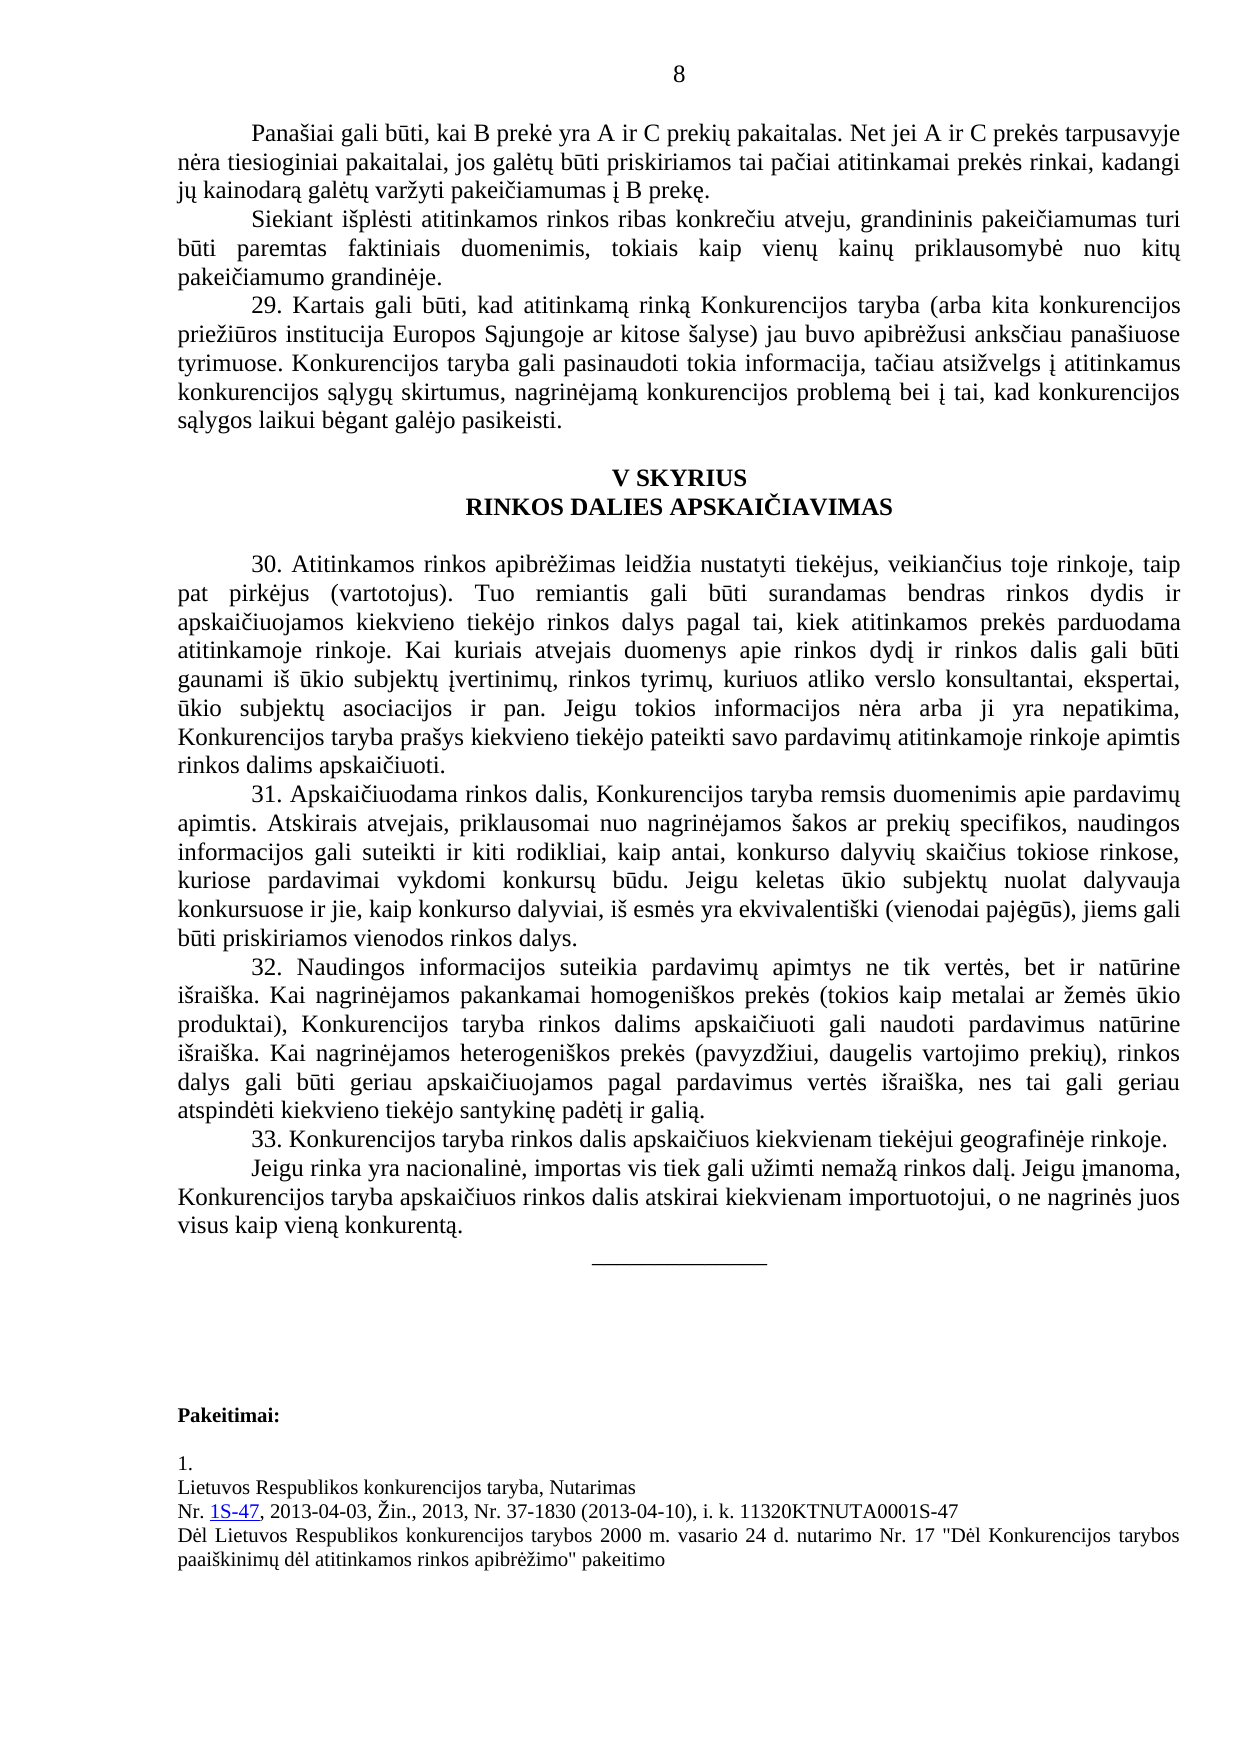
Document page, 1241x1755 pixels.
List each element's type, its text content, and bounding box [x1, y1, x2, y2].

text V SKYRIUS [177, 463, 1181, 492]
text Lietuvos Respublikos konkurencijos taryba, Nutarimas [177, 1475, 1181, 1499]
text 30. Atitinkamos rinkos apibrėžimas leidžia nustatyti tiekėjus, veikiančius toje rinkoje, taip pat pirkėjus (vartotojus). Tuo remiantis gali būti surandamas bendras rinkos dydis ir apskaičiuojamos kiekvieno tiekėjo rinkos dalys pagal tai, kiek atitinkamos prekės parduodama atitinkamoje rinkoje. Kai kuriais atvejais duomenys apie rinkos dydį ir rinkos dalis gali būti gaunami iš ūkio subjektų įvertinimų, rinkos tyrimų, kuriuos atliko verslo konsultantai, ekspertai, ūkio subjektų asociacijos ir pan. Jeigu tokios informacijos nėra arba ji yra nepatikima, Konkurencijos taryba prašys kiekvieno tiekėjo pateikti savo pardavimų atitinkamoje rinkoje apimtis rinkos dalims apskaičiuoti. [177, 549, 1181, 779]
text Panašiai gali būti, kai B prekė yra A ir C prekių pakaitalas. Net jei A ir C prekės tarpusavyje nėra tiesioginiai pakaitalai, jos galėtų būti priskiriamos tai pačiai atitinkamai prekės rinkai, kadangi jų kainodarą galėtų varžyti pakeičiamumas į B prekę. [177, 118, 1181, 204]
text 32. Naudingos informacijos suteikia pardavimų apimtys ne tik vertės, bet ir natūrine išraiška. Kai nagrinėjamos pakankamai homogeniškos prekės (tokios kaip metalai ar žemės ūkio produktai), Konkurencijos taryba rinkos dalims apskaičiuoti gali naudoti pardavimus natūrine išraiška. Kai nagrinėjamos heterogeniškos prekės (pavyzdžiui, daugelis vartojimo prekių), rinkos dalys gali būti geriau apskaičiuojamos pagal pardavimus vertės išraiška, nes tai gali geriau atspindėti kiekvieno tiekėjo santykinę padėtį ir galią. [177, 952, 1181, 1124]
text Jeigu rinka yra nacionalinė, importas vis tiek gali užimti nemažą rinkos dalį. Jeigu įmanoma, Konkurencijos taryba apskaičiuos rinkos dalis atskirai kiekvienam importuotojui, o ne nagrinės juos visus kaip vieną konkurentą. [177, 1153, 1181, 1239]
text 33. Konkurencijos taryba rinkos dalis apskaičiuos kiekvienam tiekėjui geografinėje rinkoje. [177, 1124, 1181, 1153]
text Dėl Lietuvos Respublikos konkurencijos tarybos 2000 m. vasario 24 d. nutarimo Nr. 17 "Dėl Konkurencijos tarybos paaiškinimų dėl atitinkamos rinkos apibrėžimo" pakeitimo [177, 1523, 1181, 1571]
text Siekiant išplėsti atitinkamos rinkos ribas konkrečiu atveju, grandininis pakeičiamumas turi būti paremtas faktiniais duomenimis, tokiais kaip vienų kainų priklausomybė nuo kitų pakeičiamumo grandinėje. [177, 204, 1181, 291]
text Pakeitimai: [177, 1402, 1181, 1427]
text 1. [177, 1451, 1181, 1475]
text ______________ [177, 1239, 1181, 1268]
text 29. Kartais gali būti, kad atitinkamą rinką Konkurencijos taryba (arba kita konkurencijos priežiūros institucija Europos Sąjungoje ar kitose šalyse) jau buvo apibrėžusi anksčiau panašiuose tyrimuose. Konkurencijos taryba gali pasinaudoti tokia informacija, tačiau atsižvelgs į atitinkamus konkurencijos sąlygų skirtumus, nagrinėjamą konkurencijos problemą bei į tai, kad konkurencijos sąlygos laikui bėgant galėjo pasikeisti. [177, 291, 1181, 434]
text Nr. 1S-47, 2013-04-03, Žin., 2013, Nr. 37-1830 (2013-04-10), i. k. 11320KTNUTA0001S-47 [177, 1499, 1181, 1523]
text 31. Apskaičiuodama rinkos dalis, Konkurencijos taryba remsis duomenimis apie pardavimų apimtis. Atskirais atvejais, priklausomai nuo nagrinėjamos šakos ar prekių specifikos, naudingos informacijos gali suteikti ir kiti rodikliai, kaip antai, konkurso dalyvių skaičius tokiose rinkose, kuriose pardavimai vykdomi konkursų būdu. Jeigu keletas ūkio subjektų nuolat dalyvauja konkursuose ir jie, kaip konkurso dalyviai, iš esmės yra ekvivalentiški (vienodai pajėgūs), jiems gali būti priskiriamos vienodos rinkos dalys. [177, 779, 1181, 952]
text RINKOS DALIES APSKAIČIAVIMAS [177, 492, 1181, 521]
